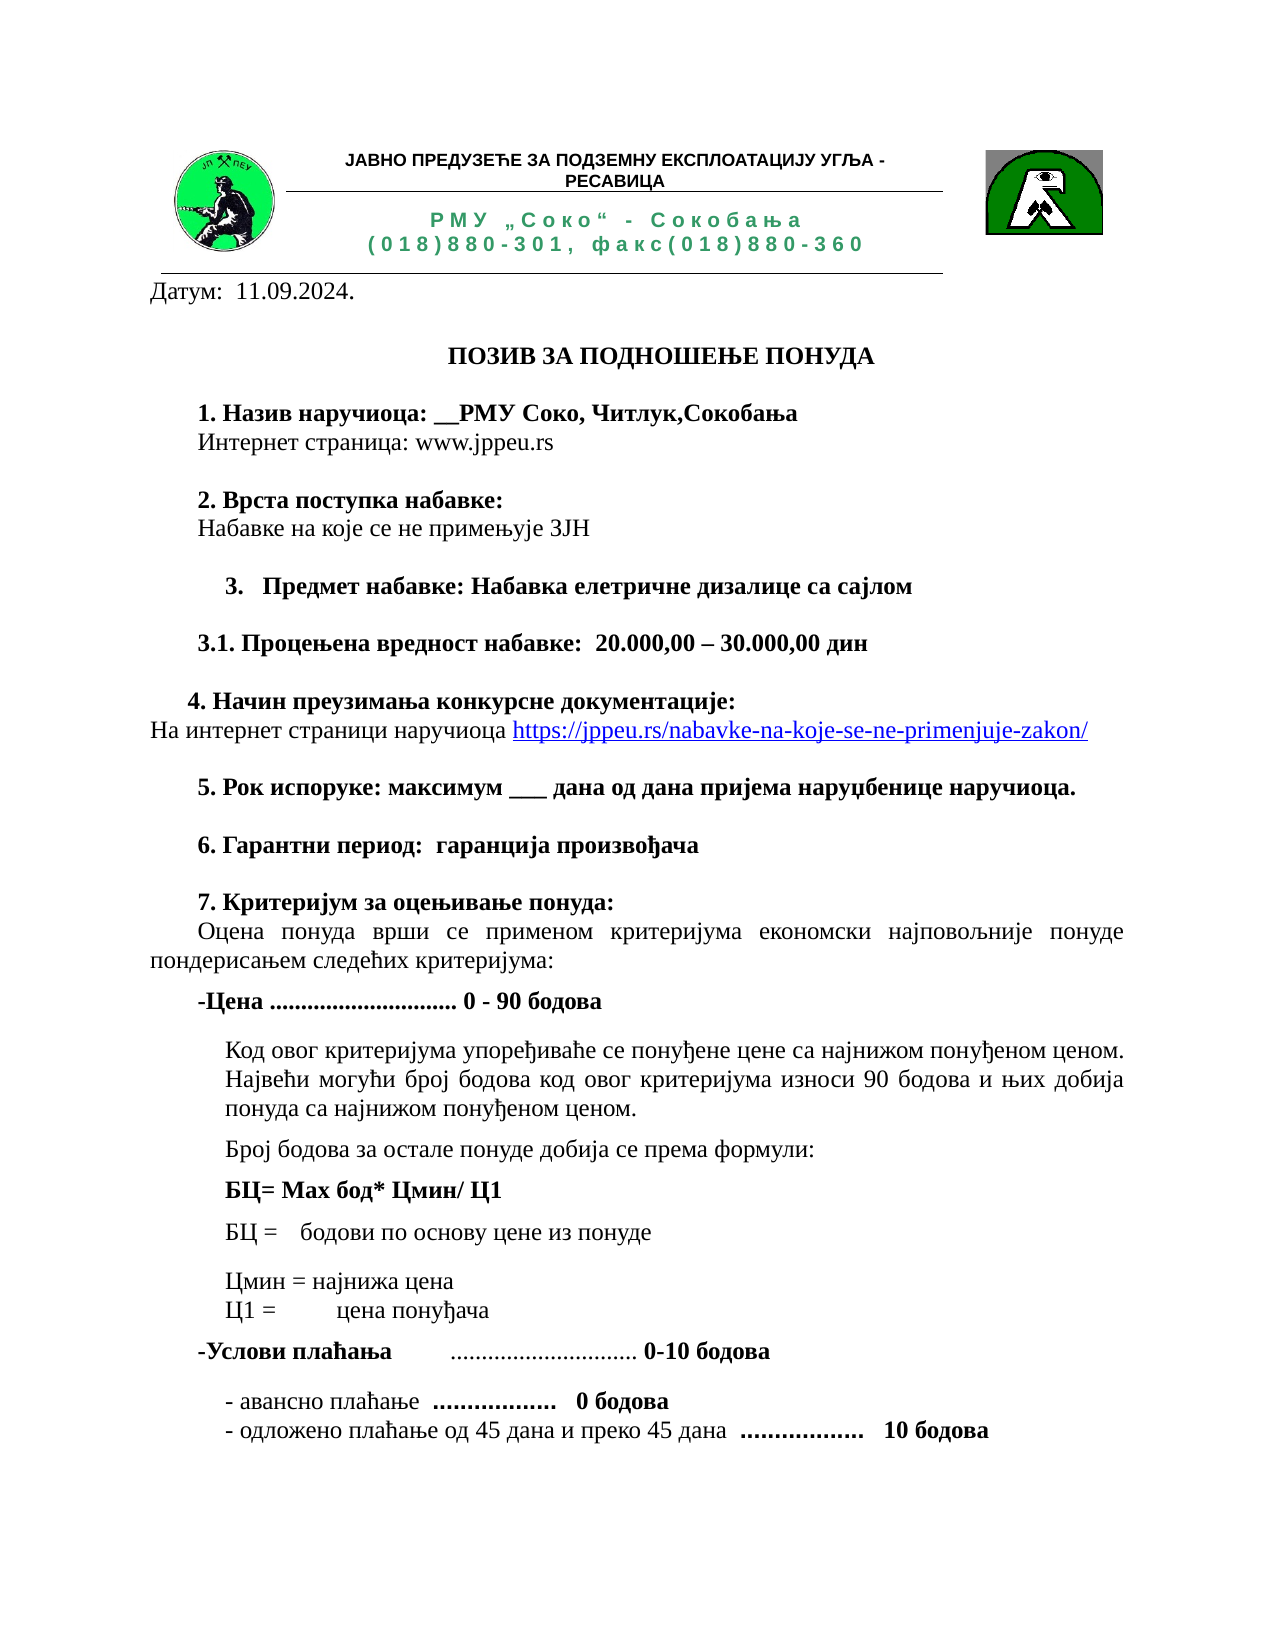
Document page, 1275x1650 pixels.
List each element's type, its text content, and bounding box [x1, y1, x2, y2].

text 4. Начин преузимања конкурсне документације: [150, 686, 1125, 715]
table_header [161, 150, 286, 273]
text - одложено плаћање од 45 дана и преко 45 дана .................. 10 бодова [225, 1415, 1125, 1444]
text 2. Врста поступка набавке: [150, 485, 1125, 513]
text 3.1. Процењена вредност набавке: 20.000,00 – 30.000,00 дин [150, 628, 1125, 657]
text 6. Гарантни период: гаранција произвођача [150, 830, 1125, 858]
text - авансно плаћање .................. 0 бодова [225, 1386, 1125, 1415]
picture [985, 150, 1103, 235]
picture [173, 150, 275, 252]
text 5. Рок испоруке: максимум ___ дана од дана пријема наруџбенице наручиоца. [150, 772, 1125, 801]
text -Цена .............................. 0 - 90 бодова [150, 986, 1125, 1015]
text БЦ = бодови по основу цене из понуде [225, 1217, 1125, 1246]
text Датум: 11.09.2024. [150, 274, 1125, 305]
text 7. Критеријум за оцењивање понуда: [150, 887, 1125, 916]
text На интернет страници наручиоца https://jppeu.rs/nabavke-na-koje-se-ne-primenjuje-zakon/ [150, 715, 1125, 743]
text Број бодова за остале понуде добија се према формули: [225, 1134, 1125, 1163]
text Код овог критеријума упоређиваће се понуђене цене са најнижом понуђеном ценом. Највећи могући број бодова код овог критеријума износи 90 бодова и њих добија понуда са најнижом понуђеном ценом. [225, 1036, 1125, 1122]
text Набавке на које се не примењује ЗЈН [150, 513, 1125, 542]
table_header [943, 150, 1145, 273]
table_header ЈАВНО ПРЕДУЗЕЋЕ ЗА ПОДЗЕМНУ ЕКСПЛОАТАЦИЈУ УГЉА - РЕСАВИЦА [286, 150, 943, 191]
text 1. Назив наручиоца: __РМУ Соко, Читлук,Сокобања [150, 398, 1125, 427]
text Оцена понуда врши се применом критеријума економски најповољније понуде пондерисањем следећих критеријума: [150, 916, 1125, 973]
text -Услови плаћања .............................. 0-10 бодова [150, 1336, 1125, 1365]
text Ц1 = цена понуђача [225, 1295, 1125, 1324]
list Предмет набавке: Набавка елетричне дизалице са сајлом [225, 571, 1125, 600]
table_cell РМУ „Соко“ - Сокобања (018)880-301, факс(018)880-360 [286, 192, 943, 273]
text Интернет страница: www.jppeu.rs [150, 427, 1125, 456]
text БЦ= Маx бод* Цмин/ Ц1 [225, 1176, 1125, 1204]
text ПОЗИВ ЗА ПОДНОШЕЊЕ ПОНУДА [150, 341, 1125, 370]
text Цмин = најнижа цена [225, 1266, 1125, 1295]
